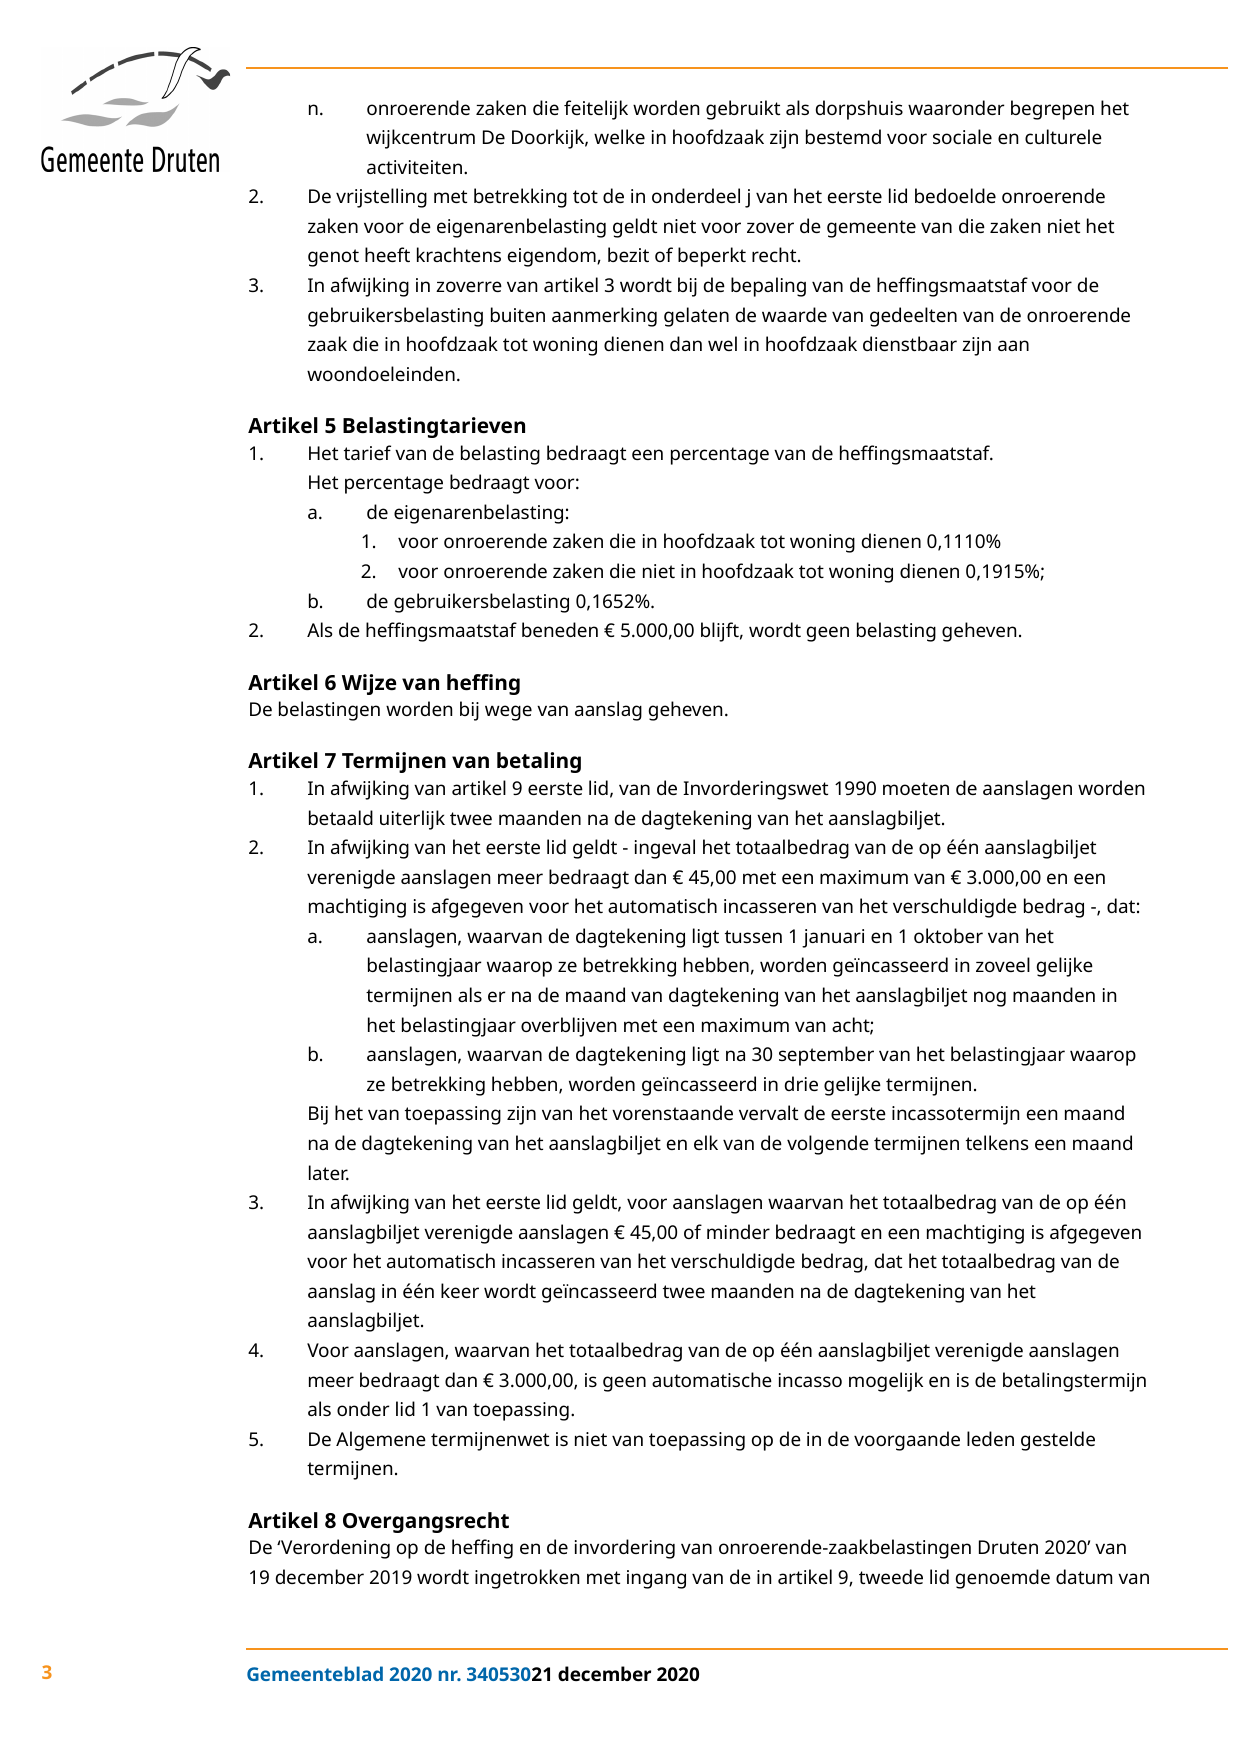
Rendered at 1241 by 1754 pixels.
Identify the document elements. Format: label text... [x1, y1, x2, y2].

text De ‘Verordening op de heffing en de invordering van onroerende-zaakbelastingen Druten 2020’ van 19 december 2019 wordt ingetrokken met ingang van de in artikel 9, tweede lid genoemde datum van [248, 1534, 1152, 1590]
list De Algemene termijnenwet is niet van toepassing op de in de voorgaande leden gestelde termijnen. [248, 1426, 1152, 1481]
list de gebruikersbelasting 0,1652%. [307, 588, 1152, 613]
list In afwijking van het eerste lid geldt - ingeval het totaalbedrag van de op één aanslagbiljet verenigde aanslagen meer bedraagt dan € 45,00 met een maximum van € 3.000,00 en een machtiging is afgegeven voor het automatisch incasseren van het verschuldigde bedrag -, dat: [248, 834, 1152, 919]
list In afwijking in zoverre van artikel 3 wordt bij de bepaling van de heffingsmaatstaf voor de gebruikersbelasting buiten aanmerking gelaten de waarde van gedeelten van de onroerende zaak die in hoofdzaak tot woning dienen dan wel in hoofdzaak dienstbaar zijn aan woondoeleinden. [248, 272, 1152, 387]
picture [41, 47, 231, 172]
list aanslagen, waarvan de dagtekening ligt tussen 1 januari en 1 oktober van het belastingjaar waarop ze betrekking hebben, worden geïncasseerd in zoveel gelijke termijnen als er na de maand van dagtekening van het aanslagbiljet nog maanden in het belastingjaar overblijven met een maximum van acht; [307, 923, 1152, 1037]
text Artikel 8 Overgangsrecht [248, 1506, 1152, 1534]
text Artikel 7 Termijnen van betaling [248, 747, 1152, 775]
text Artikel 6 Wijze van heffing [248, 668, 1152, 696]
list onroerende zaken die feitelijk worden gebruikt als dorpshuis waaronder begrepen het wijkcentrum De Doorkijk, welke in hoofdzaak zijn bestemd voor sociale en culturele activiteiten. [307, 95, 1152, 180]
list Het tarief van de belasting bedraagt een percentage van de heffingsmaatstaf. [248, 440, 1152, 466]
list Voor aanslagen, waarvan het totaalbedrag van de op één aanslagbiljet verenigde aanslagen meer bedraagt dan € 3.000,00, is geen automatische incasso mogelijk en is de betalingstermijn als onder lid 1 van toepassing. [248, 1337, 1152, 1422]
list Als de heffingsmaatstaf beneden € 5.000,00 blijft, wordt geen belasting geheven. [248, 617, 1152, 643]
list Het percentage bedraagt voor: [248, 469, 1152, 495]
list voor onroerende zaken die in hoofdzaak tot woning dienen 0,1110% [361, 529, 1152, 554]
list voor onroerende zaken die niet in hoofdzaak tot woning dienen 0,1915%; [361, 558, 1152, 584]
list aanslagen, waarvan de dagtekening ligt na 30 september van het belastingjaar waarop ze betrekking hebben, worden geïncasseerd in drie gelijke termijnen. [307, 1041, 1152, 1097]
list In afwijking van het eerste lid geldt, voor aanslagen waarvan het totaalbedrag van de op één aanslagbiljet verenigde aanslagen € 45,00 of minder bedraagt en een machtiging is afgegeven voor het automatisch incasseren van het verschuldigde bedrag, dat het totaalbedrag van de aanslag in één keer wordt geïncasseerd twee maanden na de dagtekening van het aanslagbiljet. [248, 1189, 1152, 1333]
list De vrijstelling met betrekking tot de in onderdeel j van het eerste lid bedoelde onroerende zaken voor de eigenarenbelasting geldt niet voor zover de gemeente van die zaken niet het genot heeft krachtens eigendom, bezit of beperkt recht. [248, 183, 1152, 268]
list de eigenarenbelasting: [307, 499, 1152, 525]
list Bij het van toepassing zijn van het vorenstaande vervalt de eerste incassotermijn een maand na de dagtekening van het aanslagbiljet en elk van de volgende termijnen telkens een maand later. [248, 1101, 1152, 1185]
text Artikel 5 Belastingtarieven [248, 411, 1152, 440]
list In afwijking van artikel 9 eerste lid, van de Invorderingswet 1990 moeten de aanslagen worden betaald uiterlijk twee maanden na de dagtekening van het aanslagbiljet. [248, 775, 1152, 830]
text De belastingen worden bij wege van aanslag geheven. [248, 696, 1152, 722]
